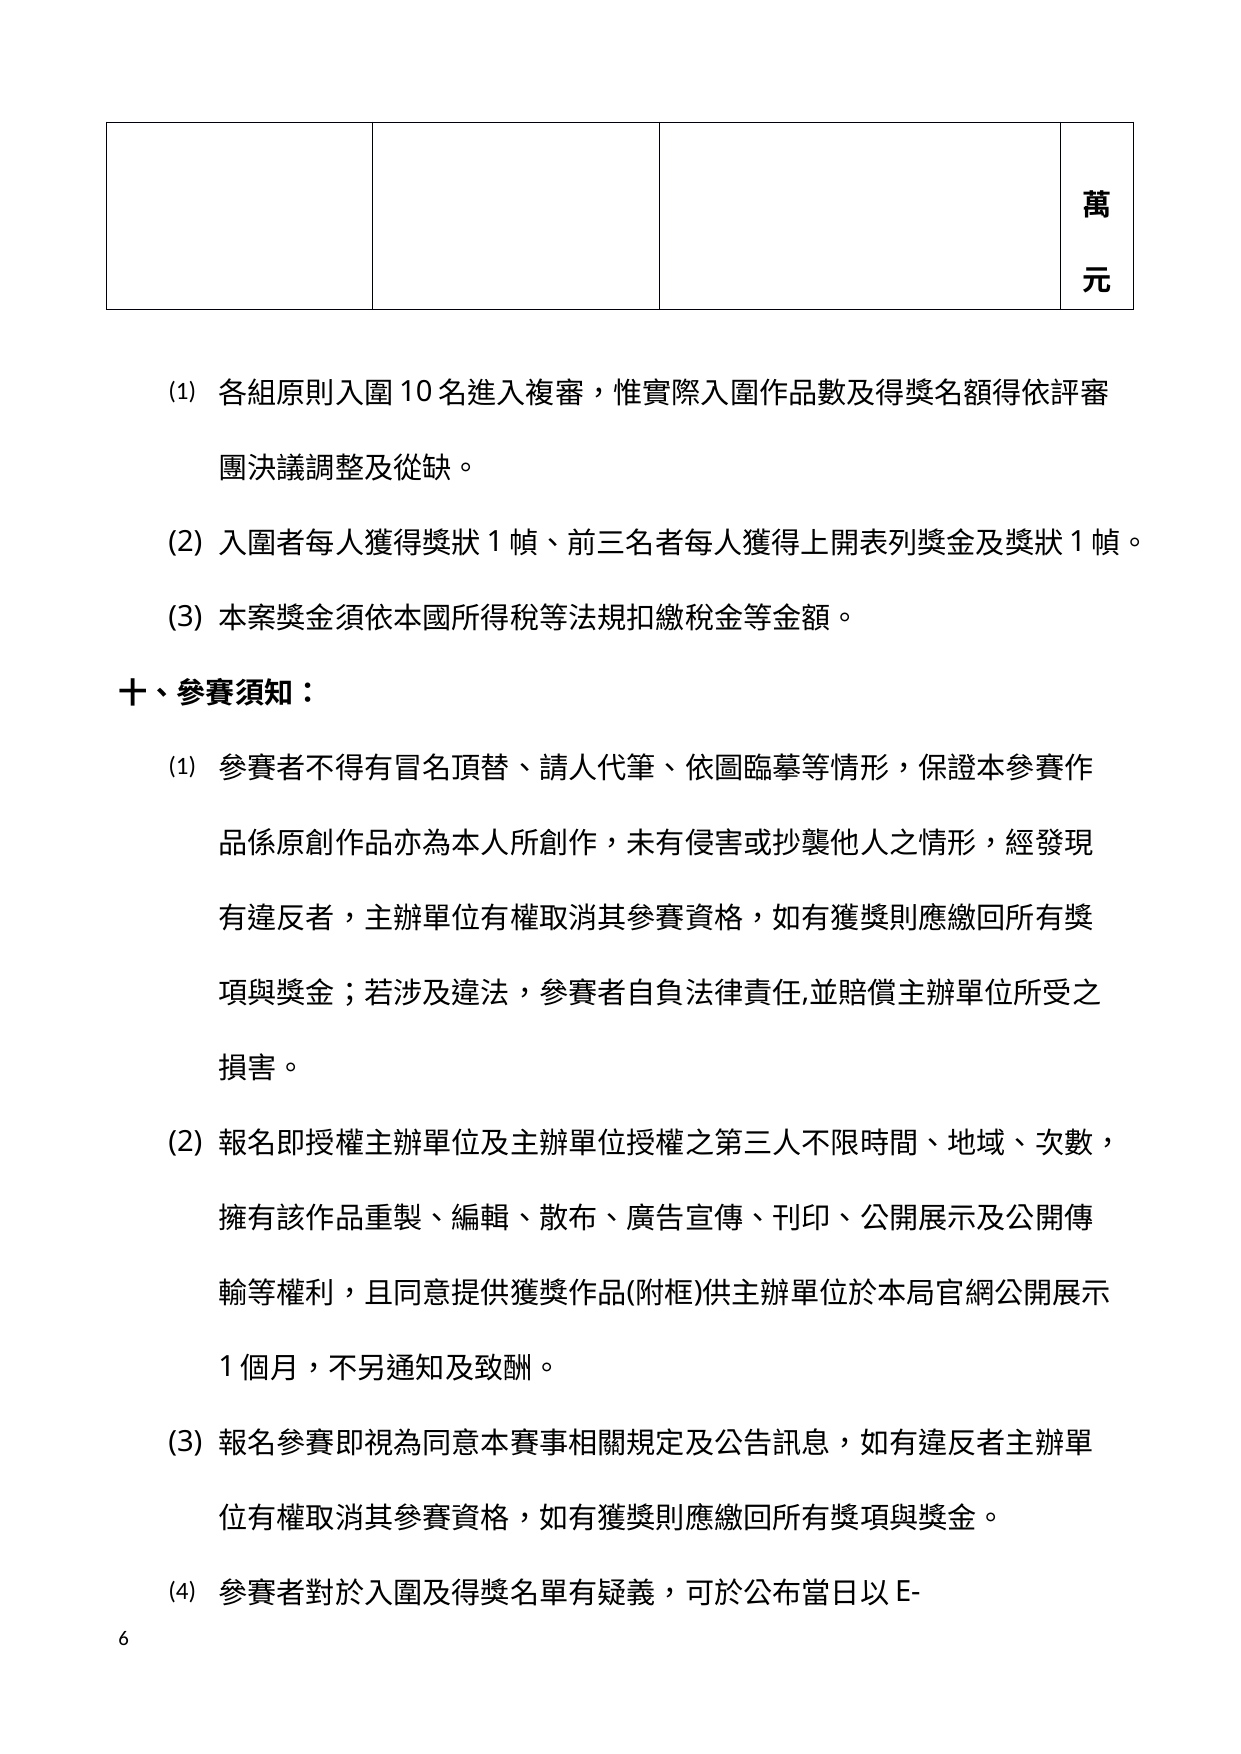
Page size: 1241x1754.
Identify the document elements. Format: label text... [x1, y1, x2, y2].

text 十、參賽須知： [118, 647, 1122, 722]
list 參賽者不得有冒名頂替、請人代筆、依圖臨摹等情形，保證本參賽作品係原創作品亦為本人所創作，未有侵害或抄襲他人之情形，經發現有違反者，主辦單位有權取消其參賽資格，如有獲獎則應繳回所有獎項與獎金；若涉及違法，參賽者自負法律責任,並賠償主辦單位所受之損害。 [168, 722, 1122, 1097]
table_cell 萬元 [1061, 123, 1133, 309]
list 入圍者每人獲得獎狀1幀、前三名者每人獲得上開表列獎金及獎狀1幀。 [168, 497, 1122, 572]
table_cell [107, 123, 372, 309]
table_cell [660, 123, 1060, 309]
list 參賽者對於入圍及得獎名單有疑義，可於公布當日以E- [168, 1547, 1122, 1622]
table_cell [373, 123, 659, 309]
list 本案獎金須依本國所得稅等法規扣繳稅金等金額。 [168, 572, 1122, 647]
list 各組原則入圍10名進入複審，惟實際入圍作品數及得獎名額得依評審團決議調整及從缺。 [168, 347, 1122, 497]
list 報名即授權主辦單位及主辦單位授權之第三人不限時間、地域、次數，擁有該作品重製、編輯、散布、廣告宣傳、刊印、公開展示及公開傳輸等權利，且同意提供獲獎作品(附框)供主辦單位於本局官網公開展示1個月，不另通知及致酬。 [168, 1097, 1122, 1397]
list 報名參賽即視為同意本賽事相關規定及公告訊息，如有違反者主辦單位有權取消其參賽資格，如有獲獎則應繳回所有獎項與獎金。 [168, 1397, 1122, 1547]
